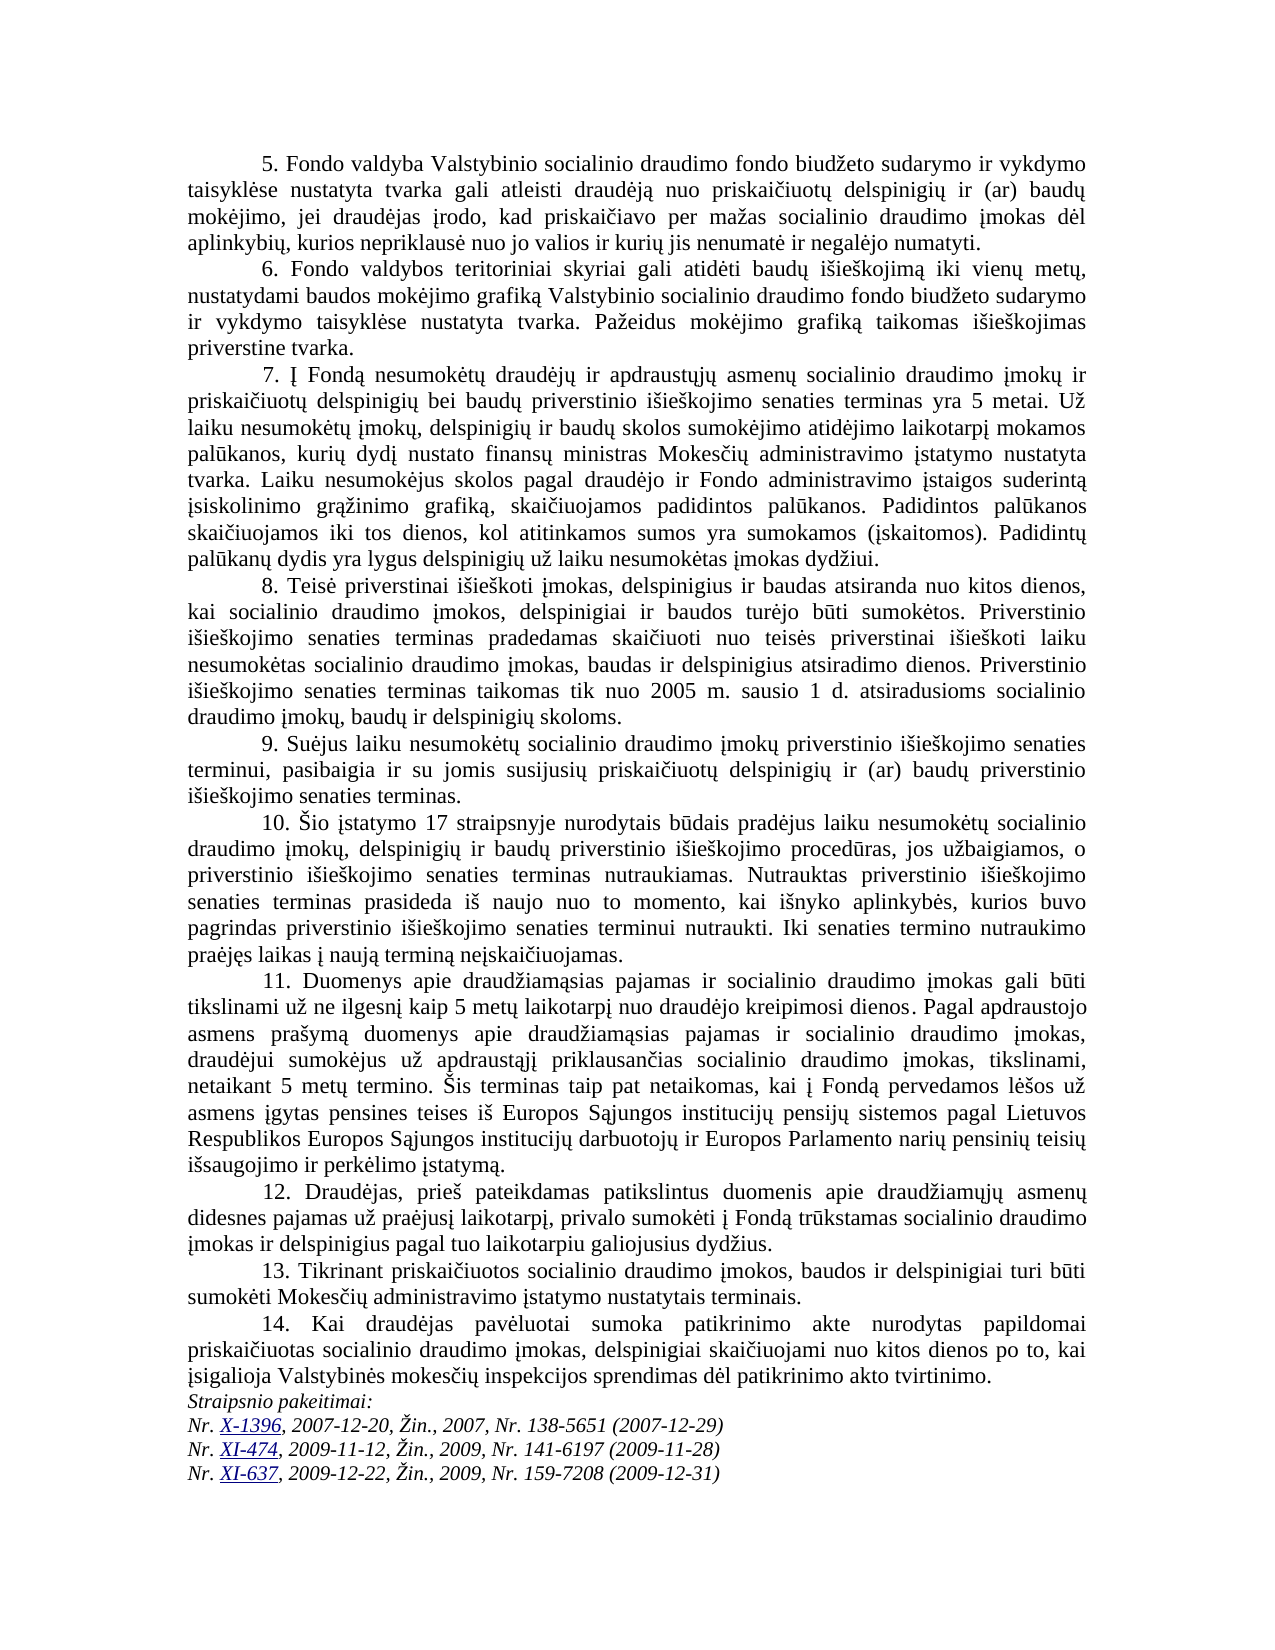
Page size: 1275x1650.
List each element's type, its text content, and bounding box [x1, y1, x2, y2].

text 10. Šio įstatymo 17 straipsnyje nurodytais būdais pradėjus laiku nesumokėtų socialinio draudimo įmokų, delspinigių ir baudų priverstinio išieškojimo procedūras, jos užbaigiamos, o priverstinio išieškojimo senaties terminas nutraukiamas. Nutrauktas priverstinio išieškojimo senaties terminas prasideda iš naujo nuo to momento, kai išnyko aplinkybės, kurios buvo pagrindas priverstinio išieškojimo senaties terminui nutraukti. Iki senaties termino nutraukimo praėjęs laikas į naują terminą neįskaičiuojamas. [187, 809, 1087, 967]
text 13. Tikrinant priskaičiuotos socialinio draudimo įmokos, baudos ir delspinigiai turi būti sumokėti Mokesčių administravimo įstatymo nustatytais terminais. [187, 1257, 1087, 1309]
text 8. Teisė priverstinai išieškoti įmokas, delspinigius ir baudas atsiranda nuo kitos dienos, kai socialinio draudimo įmokos, delspinigiai ir baudos turėjo būti sumokėtos. Priverstinio išieškojimo senaties terminas pradedamas skaičiuoti nuo teisės priverstinai išieškoti laiku nesumokėtas socialinio draudimo įmokas, baudas ir delspinigius atsiradimo dienos. Priverstinio išieškojimo senaties terminas taikomas tik nuo 2005 m. sausio 1 d. atsiradusioms socialinio draudimo įmokų, baudų ir delspinigių skoloms. [187, 572, 1087, 730]
text 7. Į Fondą nesumokėtų draudėjų ir apdraustųjų asmenų socialinio draudimo įmokų ir priskaičiuotų delspinigių bei baudų priverstinio išieškojimo senaties terminas yra 5 metai. Už laiku nesumokėtų įmokų, delspinigių ir baudų skolos sumokėjimo atidėjimo laikotarpį mokamos palūkanos, kurių dydį nustato finansų ministras Mokesčių administravimo įstatymo nustatyta tvarka. Laiku nesumokėjus skolos pagal draudėjo ir Fondo administravimo įstaigos suderintą įsiskolinimo grąžinimo grafiką, skaičiuojamos padidintos palūkanos. Padidintos palūkanos skaičiuojamos iki tos dienos, kol atitinkamos sumos yra sumokamos (įskaitomos). Padidintų palūkanų dydis yra lygus delspinigių už laiku nesumokėtas įmokas dydžiui. [187, 361, 1087, 572]
text Straipsnio pakeitimai: [187, 1389, 1088, 1413]
text Nr. X-1396, 2007-12-20, Žin., 2007, Nr. 138-5651 (2007-12-29) [187, 1413, 1088, 1437]
text 5. Fondo valdyba Valstybinio socialinio draudimo fondo biudžeto sudarymo ir vykdymo taisyklėse nustatyta tvarka gali atleisti draudėją nuo priskaičiuotų delspinigių ir (ar) baudų mokėjimo, jei draudėjas įrodo, kad priskaičiavo per mažas socialinio draudimo įmokas dėl aplinkybių, kurios nepriklausė nuo jo valios ir kurių jis nenumatė ir negalėjo numatyti. [187, 150, 1087, 255]
text 11. Duomenys apie draudžiamąsias pajamas ir socialinio draudimo įmokas gali būti tikslinami už ne ilgesnį kaip 5 metų laikotarpį nuo draudėjo kreipimosi dienos. Pagal apdraustojo asmens prašymą duomenys apie draudžiamąsias pajamas ir socialinio draudimo įmokas, draudėjui sumokėjus už apdraustąjį priklausančias socialinio draudimo įmokas, tikslinami, netaikant 5 metų termino. Šis terminas taip pat netaikomas, kai į Fondą pervedamos lėšos už asmens įgytas pensines teises iš Europos Sąjungos institucijų pensijų sistemos pagal Lietuvos Respublikos Europos Sąjungos institucijų darbuotojų ir Europos Parlamento narių pensinių teisių išsaugojimo ir perkėlimo įstatymą. [187, 967, 1087, 1178]
text 9. Suėjus laiku nesumokėtų socialinio draudimo įmokų priverstinio išieškojimo senaties terminui, pasibaigia ir su jomis susijusių priskaičiuotų delspinigių ir (ar) baudų priverstinio išieškojimo senaties terminas. [187, 730, 1087, 809]
text 6. Fondo valdybos teritoriniai skyriai gali atidėti baudų išieškojimą iki vienų metų, nustatydami baudos mokėjimo grafiką Valstybinio socialinio draudimo fondo biudžeto sudarymo ir vykdymo taisyklėse nustatyta tvarka. Pažeidus mokėjimo grafiką taikomas išieškojimas priverstine tvarka. [187, 255, 1087, 361]
text 12. Draudėjas, prieš pateikdamas patikslintus duomenis apie draudžiamųjų asmenų didesnes pajamas už praėjusį laikotarpį, privalo sumokėti į Fondą trūkstamas socialinio draudimo įmokas ir delspinigius pagal tuo laikotarpiu galiojusius dydžius. [187, 1178, 1088, 1257]
text Nr. XI-637, 2009-12-22, Žin., 2009, Nr. 159-7208 (2009-12-31) [187, 1461, 1087, 1485]
text 14. Kai draudėjas pavėluotai sumoka patikrinimo akte nurodytas papildomai priskaičiuotas socialinio draudimo įmokas, delspinigiai skaičiuojami nuo kitos dienos po to, kai įsigalioja Valstybinės mokesčių inspekcijos sprendimas dėl patikrinimo akto tvirtinimo. [187, 1309, 1087, 1389]
text Nr. XI-474, 2009-11-12, Žin., 2009, Nr. 141-6197 (2009-11-28) [187, 1437, 1087, 1461]
